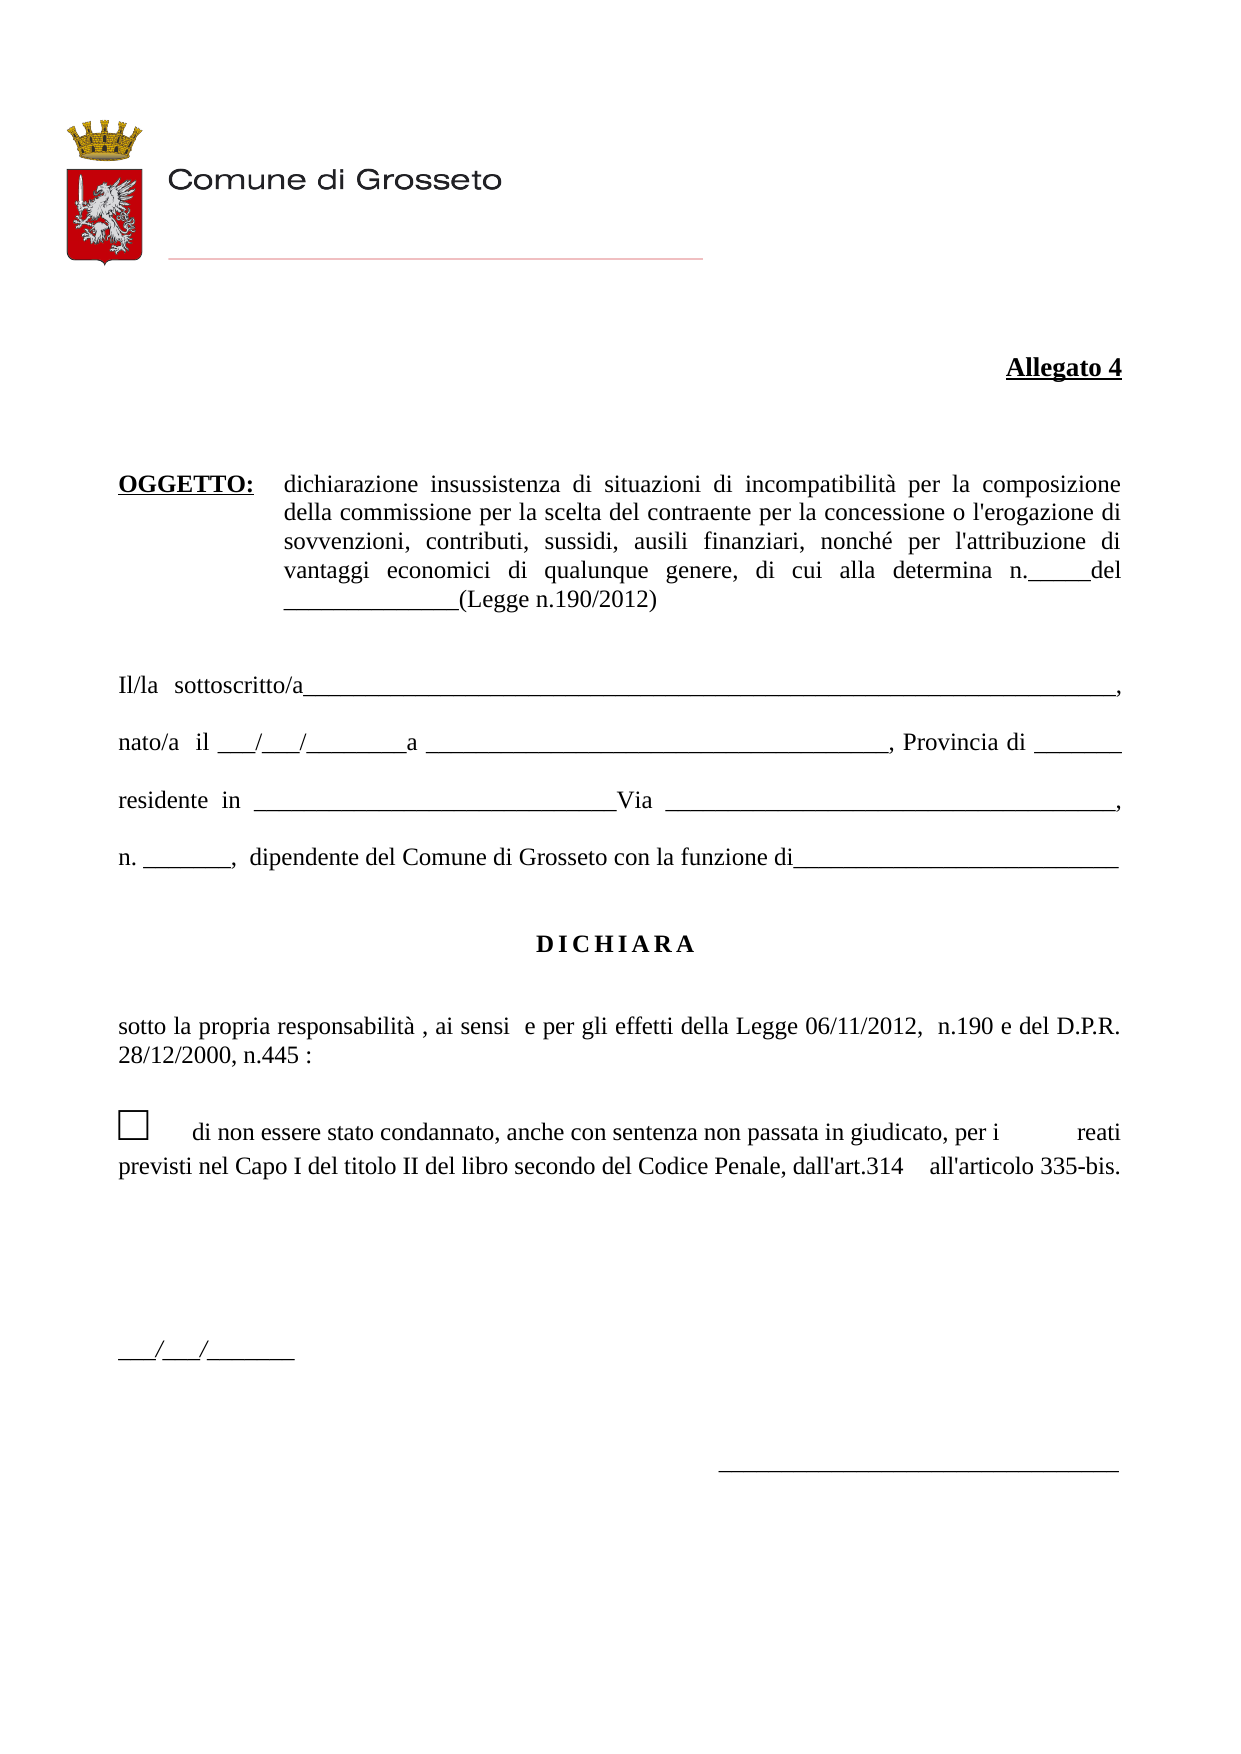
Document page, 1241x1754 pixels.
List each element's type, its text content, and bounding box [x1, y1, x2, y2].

text DICHIARA [118, 929, 1122, 957]
text □ di non essere stato condannato, anche con sentenza non passata in giudicato, per i reati previsti nel Capo I del titolo II del libro secondo del Codice Penale, dall'art.314 all'articolo 335-bis. [118, 1094, 1122, 1180]
text Allegato 4 [118, 351, 1122, 382]
text ___/___/_______ [118, 1334, 1122, 1363]
text OGGETTO: dichiarazione insussistenza di situazioni di incompatibilità per la composizione della commissione per la scelta del contraente per la concessione o l'erogazione di sovvenzioni, contributi, sussidi, ausili finanziari, nonché per l'attribuzione di vantaggi economici di qualunque genere, di cui alla determina n._____del ______________(Legge n.190/2012) [118, 469, 1122, 612]
text ________________________________ [709, 1446, 1122, 1532]
text Il/la sottoscritto/a_________________________________________________________________, nato/a il ___/___/________a _____________________________________, Provincia di _______ residente in _____________________________Via ____________________________________, n. _______, dipendente del Comune di Grosseto con la funzione di__________________________ [118, 670, 1122, 871]
text sotto la propria responsabilità , ai sensi e per gli effetti della Legge 06/11/2012, n.190 e del D.P.R. 28/12/2000, n.445 : [118, 1011, 1122, 1069]
picture [7, 54, 720, 295]
